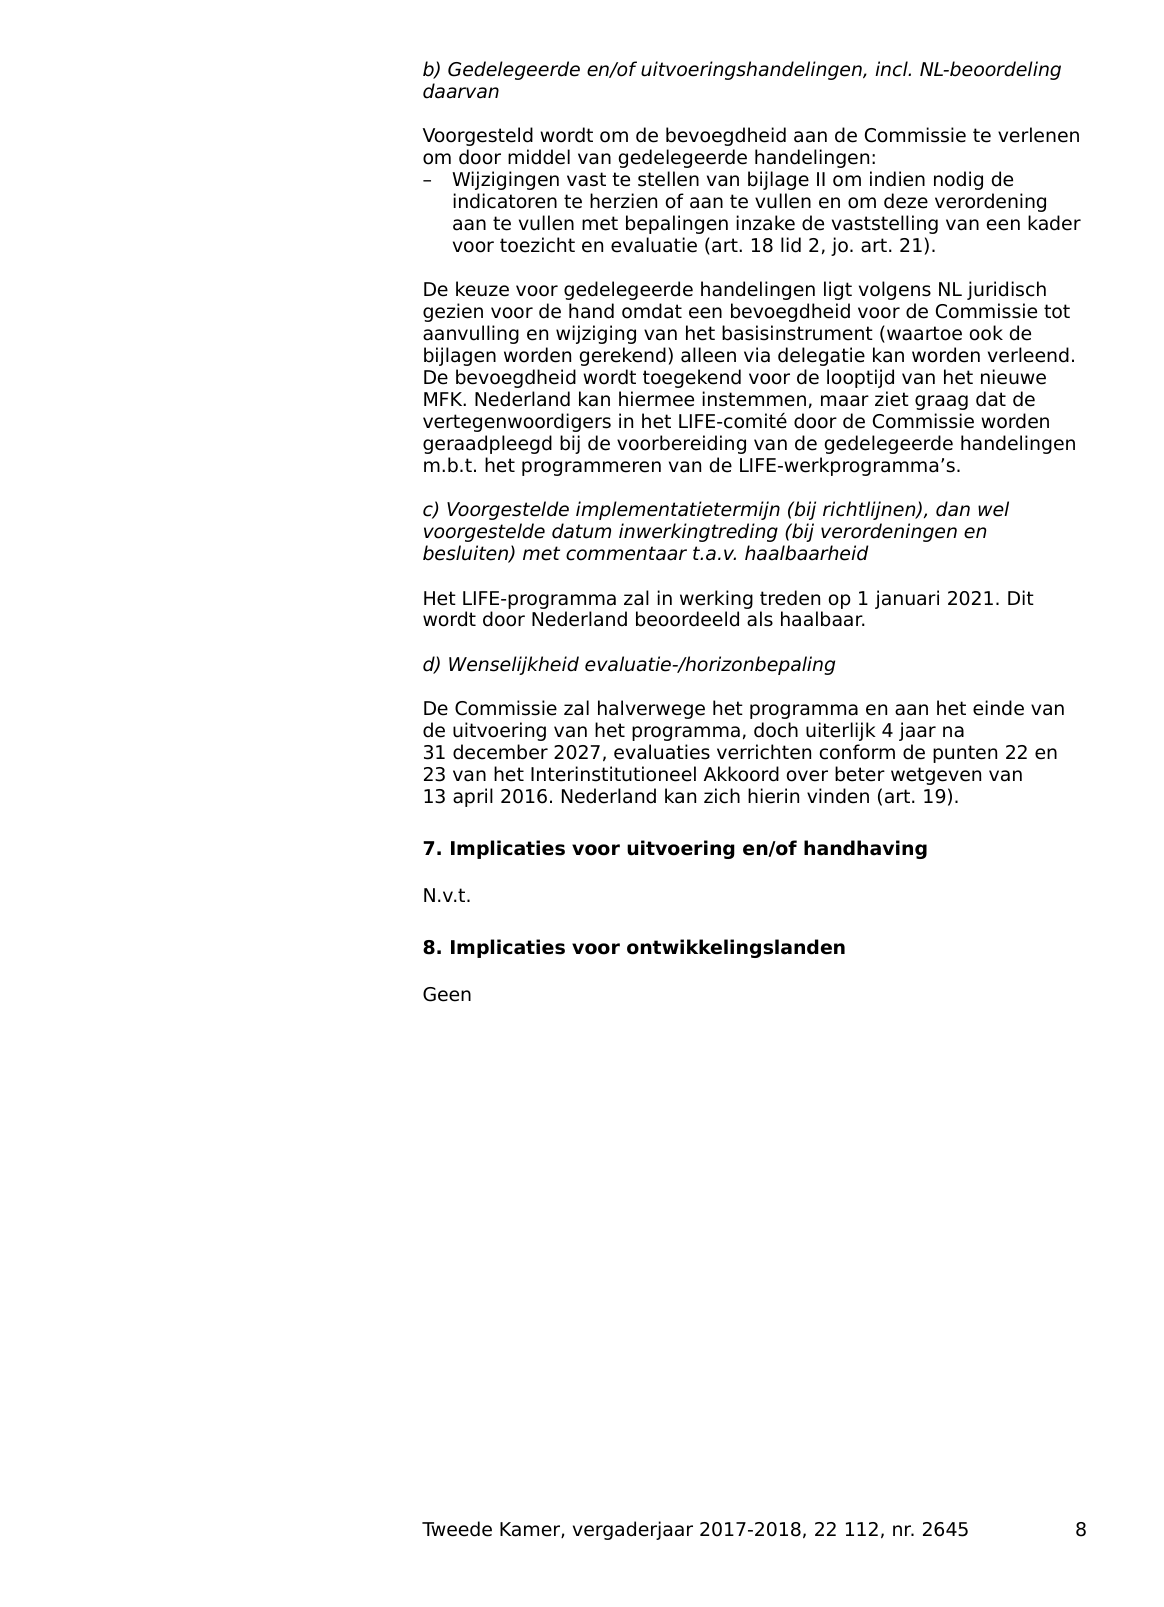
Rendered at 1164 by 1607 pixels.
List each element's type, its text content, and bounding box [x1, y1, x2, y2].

text Het LIFE-programma zal in werking treden op 1 januari 2021. Dit wordt door Nederland beoordeeld als haalbaar. [422, 587, 1087, 631]
subtitle 7. Implicaties voor uitvoering en/of handhaving [422, 838, 1087, 859]
text – Wijzigingen vast te stellen van bijlage II om indien nodig de indicatoren te herzien of aan te vullen en om deze verordening aan te vullen met bepalingen inzake de vaststelling van een kader voor toezicht en evaluatie (art. 18 lid 2, jo. art. 21). [422, 169, 1087, 257]
text De Commissie zal halverwege het programma en aan het einde van de uitvoering van het programma, doch uiterlijk 4 jaar na 31 december 2027, evaluaties verrichten conform de punten 22 en 23 van het Interinstitutioneel Akkoord over beter wetgeven van 13 april 2016. Nederland kan zich hierin vinden (art. 19). [422, 698, 1087, 808]
subtitle c) Voorgestelde implementatietermijn (bij richtlijnen), dan wel voorgestelde datum inwerkingtreding (bij verordeningen en besluiten) met commentaar t.a.v. haalbaarheid [422, 499, 1087, 565]
subtitle 8. Implicaties voor ontwikkelingslanden [422, 937, 1087, 958]
subtitle d) Wenselijkheid evaluatie-/horizonbepaling [422, 653, 1087, 676]
text De keuze voor gedelegeerde handelingen ligt volgens NL juridisch gezien voor de hand omdat een bevoegdheid voor de Commissie tot aanvulling en wijziging van het basisinstrument (waartoe ook de bijlagen worden gerekend) alleen via delegatie kan worden verleend. De bevoegdheid wordt toegekend voor de looptijd van het nieuwe MFK. Nederland kan hiermee instemmen, maar ziet graag dat de vertegenwoordigers in het LIFE-comité door de Commissie worden geraadpleegd bij de voorbereiding van de gedelegeerde handelingen m.b.t. het programmeren van de LIFE-werkprogramma’s. [422, 279, 1087, 477]
text Voorgesteld wordt om de bevoegdheid aan de Commissie te verlenen om door middel van gedelegeerde handelingen: [422, 125, 1087, 169]
text N.v.t. [422, 884, 1087, 907]
subtitle b) Gedelegeerde en/of uitvoeringshandelingen, incl. NL-beoordeling daarvan [422, 59, 1087, 103]
text Geen [422, 983, 1087, 1006]
